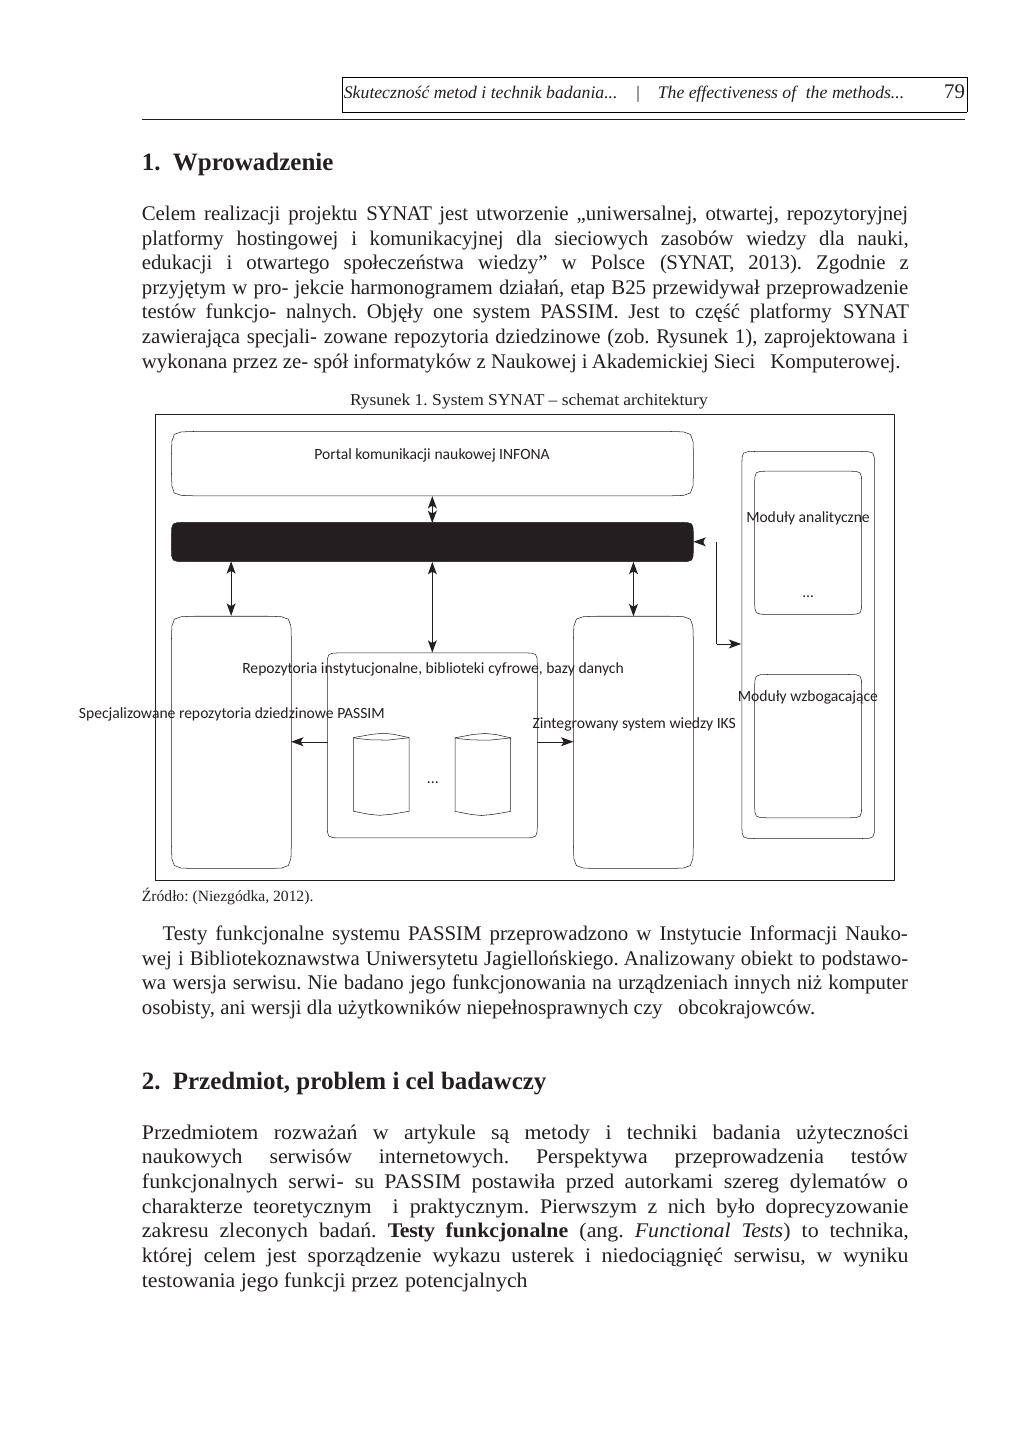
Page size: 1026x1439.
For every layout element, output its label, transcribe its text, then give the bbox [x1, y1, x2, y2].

subtitle Przedmiot, problem i cel badawczy [142, 1066, 977, 1094]
text Źródło: (Niezgódka, 2012). [142, 416, 977, 905]
text Celem realizacji projektu SYNAT jest utworzenie „uniwersalnej, otwartej, repozytoryjnej platformy hostingowej i komunikacyjnej dla sieciowych zasobów wiedzy dla nauki, edukacji i otwartego społeczeństwa wiedzy” w Polsce (SYNAT, 2013). Zgodnie z przyjętym w pro- jekcie harmonogramem działań, etap B25 przewidywał przeprowadzenie testów funkcjo- nalnych. Objęły one system PASSIM. Jest to część platformy SYNAT zawierająca specjali- zowane repozytoria dziedzinowe (zob. Rysunek 1), zaprojektowana i wykonana przez ze- spół informatyków z Naukowej i Akademickiej Sieci Komputerowej. [142, 201, 909, 373]
text Przedmiotem rozważań w artykule są metody i techniki badania użyteczności naukowych serwisów internetowych. Perspektywa przeprowadzenia testów funkcjonalnych serwi- su PASSIM postawiła przed autorkami szereg dylematów o charakterze teoretycznym i praktycznym. Pierwszym z nich było doprecyzowanie zakresu zleconych badań. Testy funkcjonalne (ang. Functional Tests) to technika, której celem jest sporządzenie wykazu usterek i niedociągnięć serwisu, w wyniku testowania jego funkcji przez potencjalnych [142, 1119, 909, 1292]
subtitle Wprowadzenie [142, 147, 977, 176]
text Rysunek 1. System SYNAT – schemat architektury [350, 390, 977, 409]
text Testy funkcjonalne systemu PASSIM przeprowadzono w Instytucie Informacji Nauko- wej i Bibliotekoznawstwa Uniwersytetu Jagiellońskiego. Analizowany obiekt to podstawo- wa wersja serwisu. Nie badano jego funkcjonowania na urządzeniach innych niż komputer osobisty, ani wersji dla użytkowników niepełnosprawnych czy obcokrajowców. [142, 921, 909, 1019]
